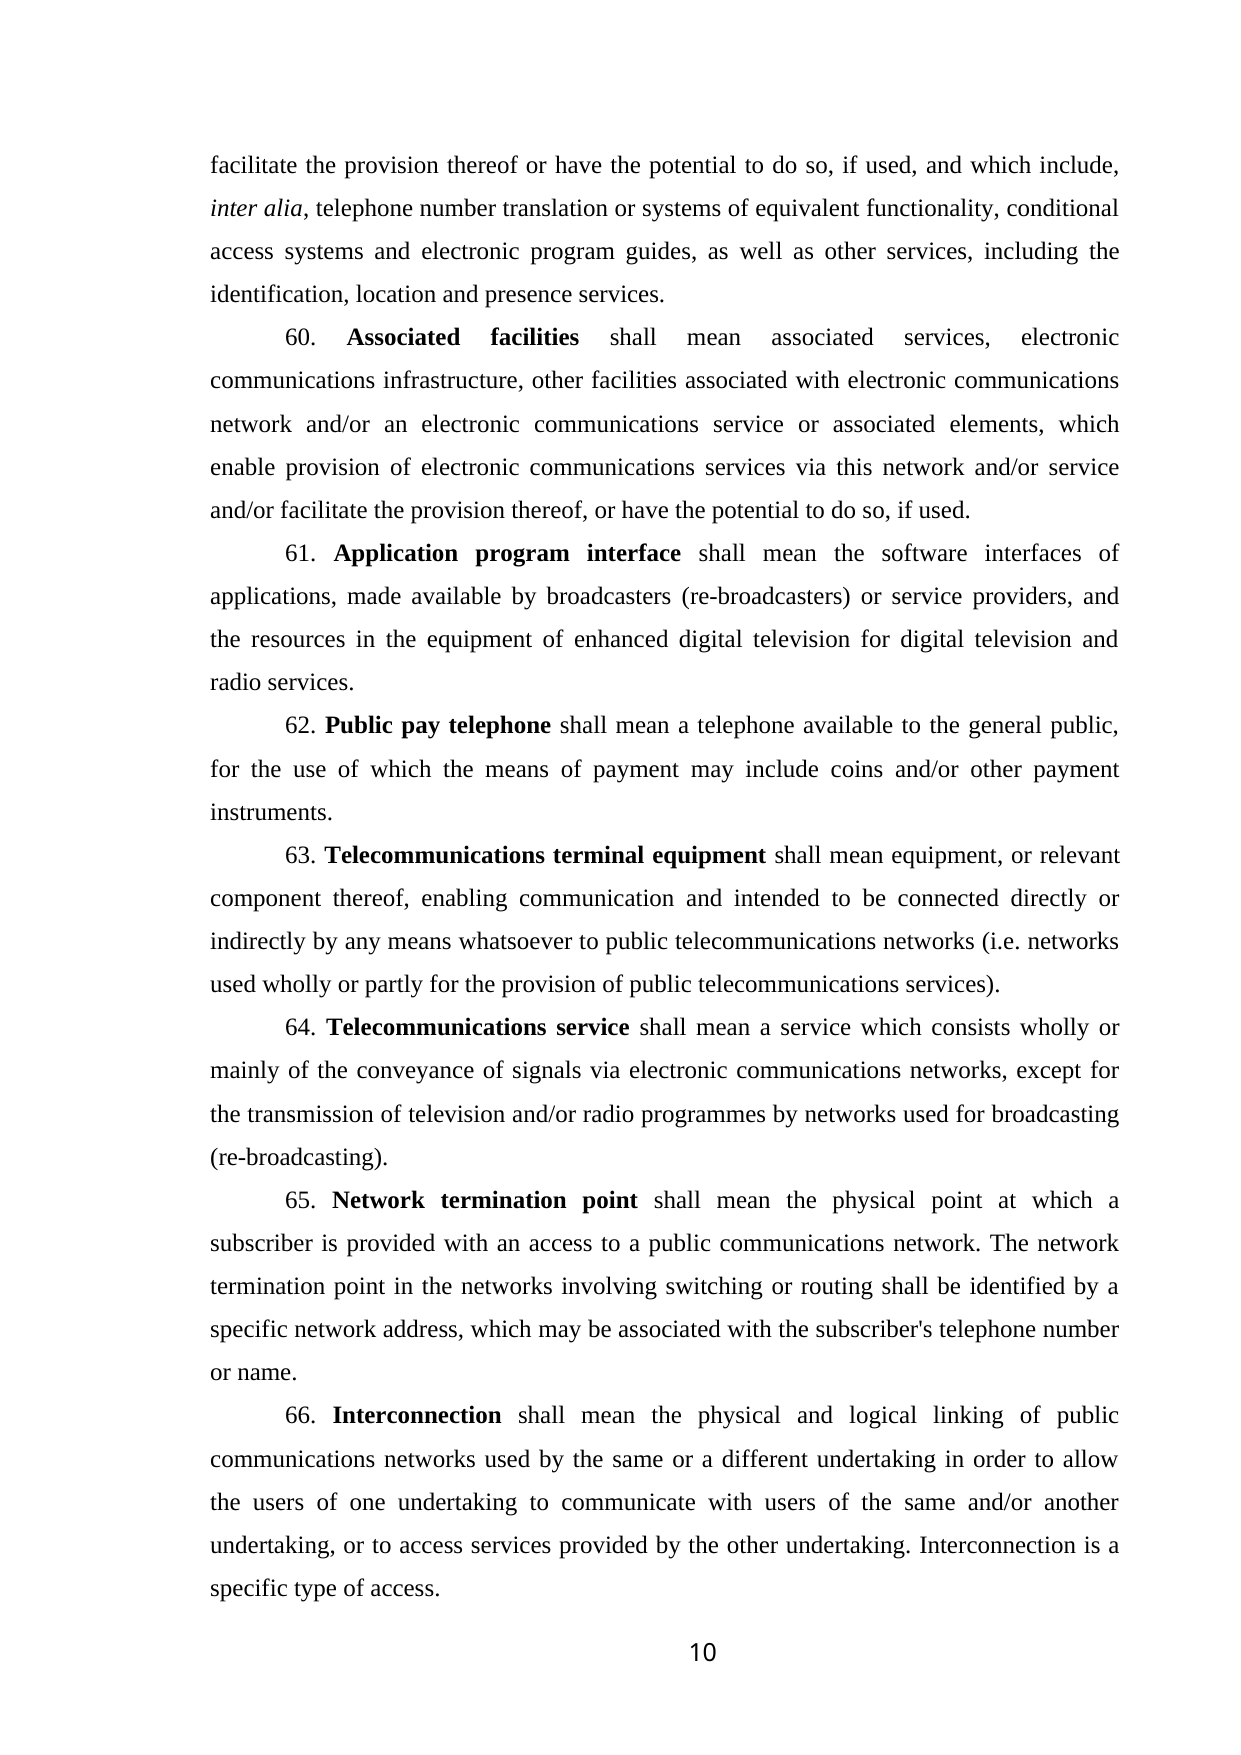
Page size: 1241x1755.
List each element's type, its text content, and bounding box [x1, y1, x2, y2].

text 65. Network termination point shall mean the physical point at which a subscriber is provided with an access to a public communications network. The network termination point in the networks involving switching or routing shall be identified by a specific network address, which may be associated with the subscriber's telephone number or name. [210, 1185, 1120, 1386]
text 66. Interconnection shall mean the physical and logical linking of public communications networks used by the same or a different undertaking in order to allow the users of one undertaking to communicate with users of the same and/or another undertaking, or to access services provided by the other undertaking. Interconnection is a specific type of access. [210, 1401, 1120, 1602]
text facilitate the provision thereof or have the potential to do so, if used, and which include, inter alia, telephone number translation or systems of equivalent functionality, conditional access systems and electronic program guides, as well as other services, including the identification, location and presence services. [210, 150, 1120, 308]
text 60. Associated facilities shall mean associated services, electronic communications infrastructure, other facilities associated with electronic communications network and/or an electronic communications service or associated elements, which enable provision of electronic communications services via this network and/or service and/or facilitate the provision thereof, or have the potential to do so, if used. [210, 322, 1120, 524]
text 61. Application program interface shall mean the software interfaces of applications, made available by broadcasters (re-broadcasters) or service providers, and the resources in the equipment of enhanced digital television for digital television and radio services. [210, 538, 1120, 696]
text 64. Telecommunications service shall mean a service which consists wholly or mainly of the conveyance of signals via electronic communications networks, except for the transmission of television and/or radio programmes by networks used for broadcasting (re-broadcasting). [210, 1012, 1120, 1171]
text 63. Telecommunications terminal equipment shall mean equipment, or relevant component thereof, enabling communication and intended to be connected directly or indirectly by any means whatsoever to public telecommunications networks (i.e. networks used wholly or partly for the provision of public telecommunications services). [210, 840, 1120, 998]
text 62. Public pay telephone shall mean a telephone available to the general public, for the use of which the means of payment may include coins and/or other payment instruments. [210, 711, 1120, 826]
